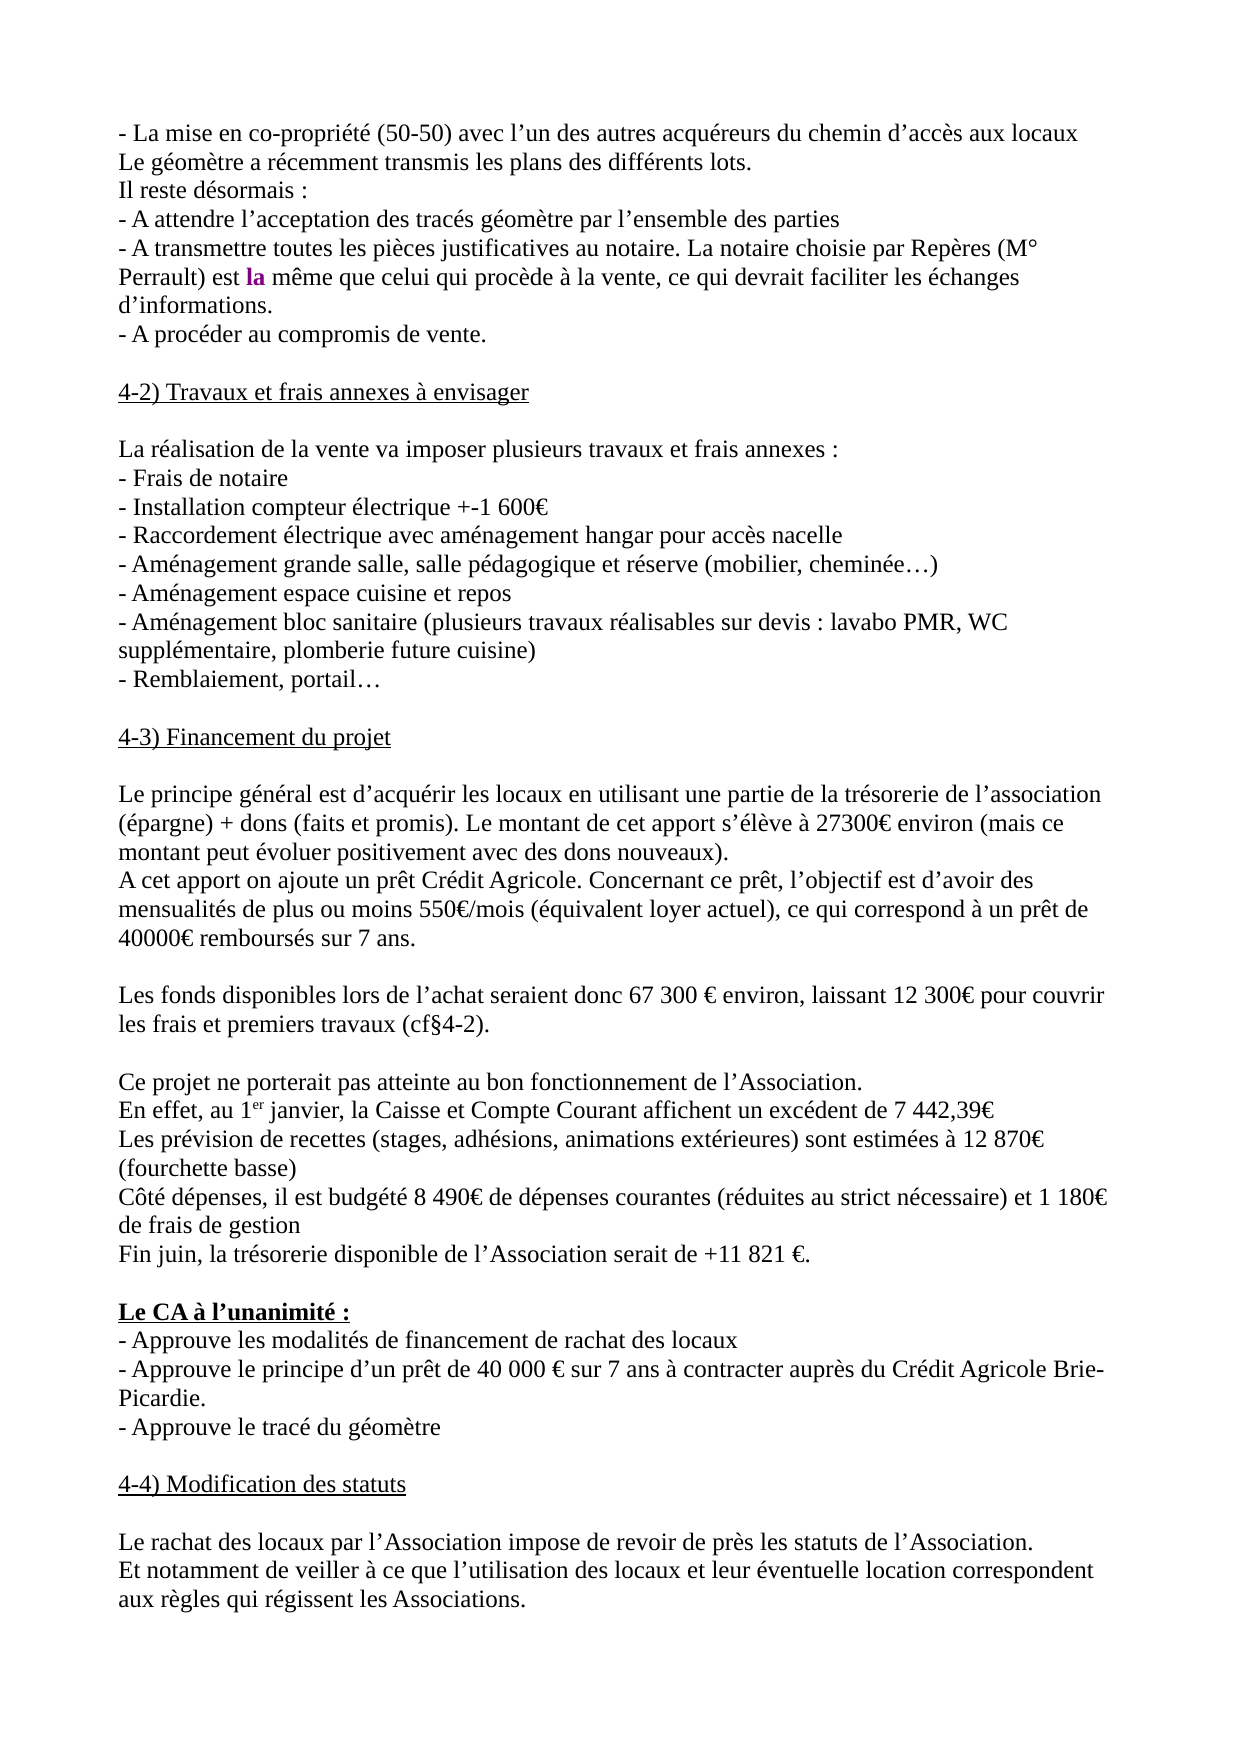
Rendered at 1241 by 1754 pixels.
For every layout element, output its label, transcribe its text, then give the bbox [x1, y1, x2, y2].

text - Frais de notaire [118, 463, 1122, 492]
text Fin juin, la trésorerie disponible de l’Association serait de +11 821 €. [118, 1239, 1122, 1268]
text La réalisation de la vente va imposer plusieurs travaux et frais annexes : [118, 434, 1122, 463]
text Il reste désormais : [118, 176, 1122, 204]
text - Approuve les modalités de financement de rachat des locaux [118, 1326, 1122, 1354]
text Le géomètre a récemment transmis les plans des différents lots. [118, 147, 1122, 176]
text 4-4) Modification des statuts [118, 1469, 1122, 1498]
text Ce projet ne porterait pas atteinte au bon fonctionnement de l’Association. [118, 1067, 1122, 1096]
text - A attendre l’acceptation des tracés géomètre par l’ensemble des parties [118, 204, 1122, 233]
text - La mise en co-propriété (50-50) avec l’un des autres acquéreurs du chemin d’accès aux locaux [118, 118, 1122, 147]
text - A transmettre toutes les pièces justificatives au notaire. La notaire choisie par Repères (M° Perrault) est la même que celui qui procède à la vente, ce qui devrait faciliter les échanges d’informations. [118, 233, 1122, 319]
text - Aménagement espace cuisine et repos [118, 578, 1122, 607]
text - Approuve le tracé du géomètre [118, 1412, 1122, 1441]
text - Installation compteur électrique +-1 600€ [118, 492, 1122, 521]
text - Aménagement grande salle, salle pédagogique et réserve (mobilier, cheminée…) [118, 549, 1122, 578]
text Et notamment de veiller à ce que l’utilisation des locaux et leur éventuelle location correspondent aux règles qui régissent les Associations. [118, 1556, 1122, 1613]
text Le principe général est d’acquérir les locaux en utilisant une partie de la trésorerie de l’association (épargne) + dons (faits et promis). Le montant de cet apport s’élève à 27300€ environ (mais ce montant peut évoluer positivement avec des dons nouveaux). [118, 779, 1122, 866]
text A cet apport on ajoute un prêt Crédit Agricole. Concernant ce prêt, l’objectif est d’avoir des mensualités de plus ou moins 550€/mois (équivalent loyer actuel), ce qui correspond à un prêt de 40000€ remboursés sur 7 ans. [118, 866, 1122, 952]
text - Remblaiement, portail… [118, 664, 1122, 693]
text En effet, au 1er janvier, la Caisse et Compte Courant affichent un excédent de 7 442,39€ [118, 1096, 1122, 1124]
text - Approuve le principe d’un prêt de 40 000 € sur 7 ans à contracter auprès du Crédit Agricole Brie-Picardie. [118, 1354, 1122, 1412]
text Le rachat des locaux par l’Association impose de revoir de près les statuts de l’Association. [118, 1527, 1122, 1556]
text - Raccordement électrique avec aménagement hangar pour accès nacelle [118, 521, 1122, 549]
text - A procéder au compromis de vente. [118, 319, 1122, 348]
text Côté dépenses, il est budgété 8 490€ de dépenses courantes (réduites au strict nécessaire) et 1 180€ de frais de gestion [118, 1182, 1122, 1239]
text - Aménagement bloc sanitaire (plusieurs travaux réalisables sur devis : lavabo PMR, WC supplémentaire, plomberie future cuisine) [118, 607, 1122, 664]
text 4-2) Travaux et frais annexes à envisager [118, 377, 1122, 406]
text Les prévision de recettes (stages, adhésions, animations extérieures) sont estimées à 12 870€ (fourchette basse) [118, 1124, 1122, 1182]
text Le CA à l’unanimité : [118, 1297, 1122, 1326]
text 4-3) Financement du projet [118, 722, 1122, 751]
text Les fonds disponibles lors de l’achat seraient donc 67 300 € environ, laissant 12 300€ pour couvrir les frais et premiers travaux (cf§4-2). [118, 981, 1122, 1038]
